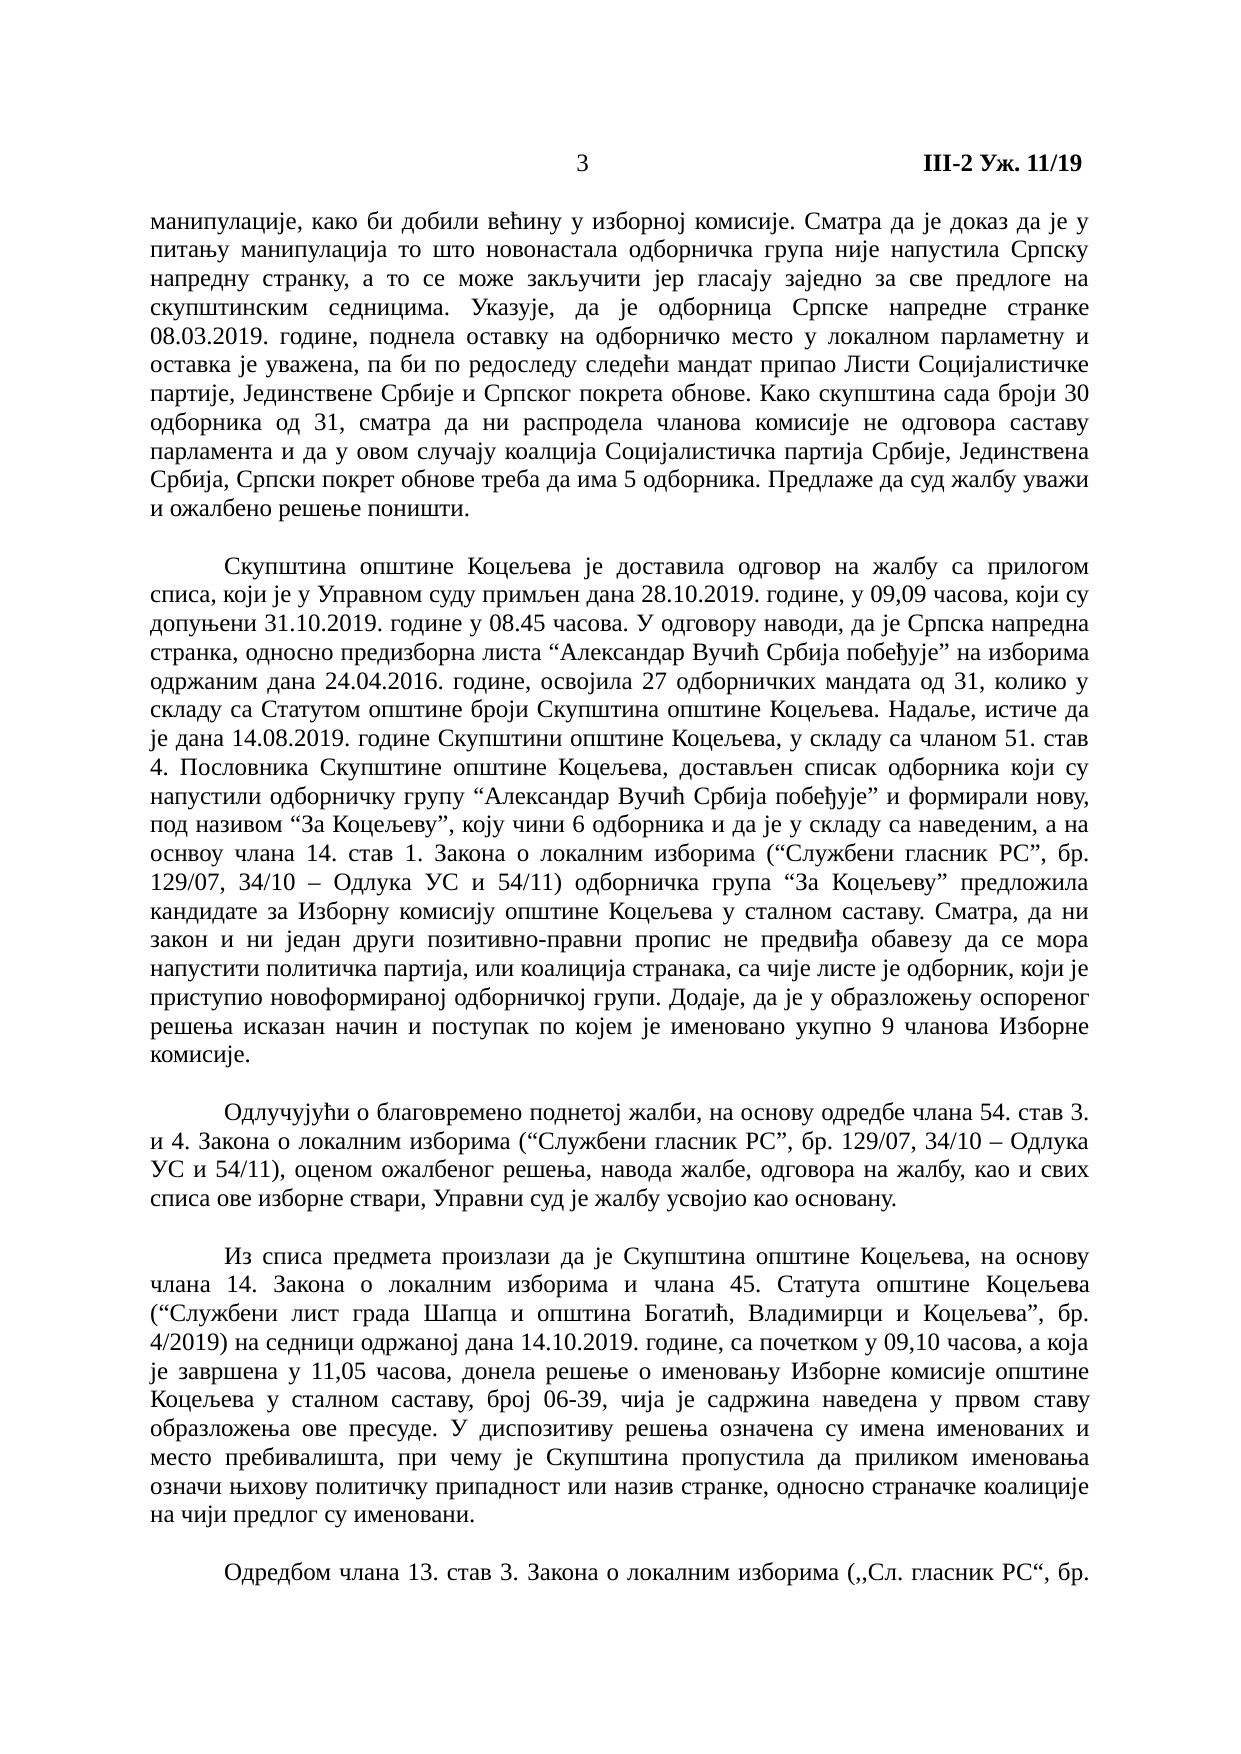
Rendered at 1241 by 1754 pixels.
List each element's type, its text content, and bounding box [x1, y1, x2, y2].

text Скупштина општине Коцељева је доставила одговор на жалбу са прилогом списа, који је у Управном суду примљен дана 28.10.2019. године, у 09,09 часова, који су допуњени 31.10.2019. године у 08.45 часова. У одговору наводи, да је Српска напредна странка, односно предизборна листа “Александар Вучић Србија побеђује” на изборима одржаним дана 24.04.2016. године, освојила 27 одборничких мандата од 31, колико у складу са Статутом општине броји Скупштина општине Коцељева. Надаље, истиче да је дана 14.08.2019. године Скупштини општине Коцељева, у складу са чланом 51. став 4. Пословника Скупштине општине Коцељева, достављен списак одборника који су напустили одборничку групу “Александар Вучић Србија побеђује” и формирали нову, под називом “За Коцељеву”, коју чини 6 одборника и да је у складу са наведеним, а на оснвоу члана 14. став 1. Закона о локалним изборима (“Службени гласник РС”, бр. 129/07, 34/10 – Одлука УС и 54/11) одборничка група “За Коцељеву” предложила кандидате за Изборну комисију општине Коцељева у сталном саставу. Сматра, да ни закон и ни један други позитивно-правни пропис не предвиђа обавезу да се мора напустити политичка партија, или коалиција странака, са чије листе је одборник, који је приступио новоформираној одборничкој групи. Додаје, да је у образложењу оспореног решења исказан начин и поступак по којем је именовано укупно 9 чланова Изборне комисије. [150, 551, 1090, 1068]
text манипулације, како би добили већину у изборној комисије. Сматра да је доказ да је у питању манипулација то што новонастала одборничка група није напустила Српску напредну странку, а то се може закључити јер гласају заједно за све предлоге на скупштинским седницима. Указује, да је одборница Српске напредне странке 08.03.2019. године, поднела оставку на одборничко место у локалном парламетну и оставка је уважена, па би по редоследу следећи мандат припао Листи Социјалистичке партије, Јединствене Србије и Српског покрета обнове. Како скупштина сада броји 30 одборника од 31, сматра да ни распродела чланова комисије не одговора саставу парламента и да у овом случају коалција Социјалистичка партија Србије, Јединствена Србија, Српски покрет обнове треба да има 5 одборника. Предлаже да суд жалбу уважи и ожалбено решење поништи. [150, 206, 1090, 522]
text Из списа предмета произлази да је Скупштина општине Коцељева, на основу члана 14. Закона о локалним изборима и члана 45. Статута општине Коцељева (“Службени лист града Шапца и општина Богатић, Владимирци и Коцељева”, бр. 4/2019) на седници одржаној дана 14.10.2019. године, са почетком у 09,10 часова, а која је завршена у 11,05 часова, донела решење о именовању Изборне комисије општине Коцељева у сталном саставу, број 06-39, чија је садржина наведена у првом ставу образложења ове пресуде. У диспозитиву решења означена су имена именованих и место пребивалишта, при чему је Скупштина пропустила да приликом именовања означи њихову политичку припадност или назив странке, односно страначке коалиције на чији предлог су именовани. [150, 1241, 1090, 1528]
text Одлучујући о благовремено поднетој жалби, на основу одредбе члана 54. став 3. и 4. Закона о локалним изборима (“Службени гласник РС”, бр. 129/07, 34/10 – Одлука УС и 54/11), оценом ожалбеног решења, навода жалбе, одговора на жалбу, као и свих списа ове изборне ствари, Управни суд је жалбу усвојио као основану. [150, 1097, 1090, 1212]
text Одредбом члана 13. став 3. Закона о локалним изборима (,,Сл. гласник РС“, бр. [150, 1557, 1090, 1586]
